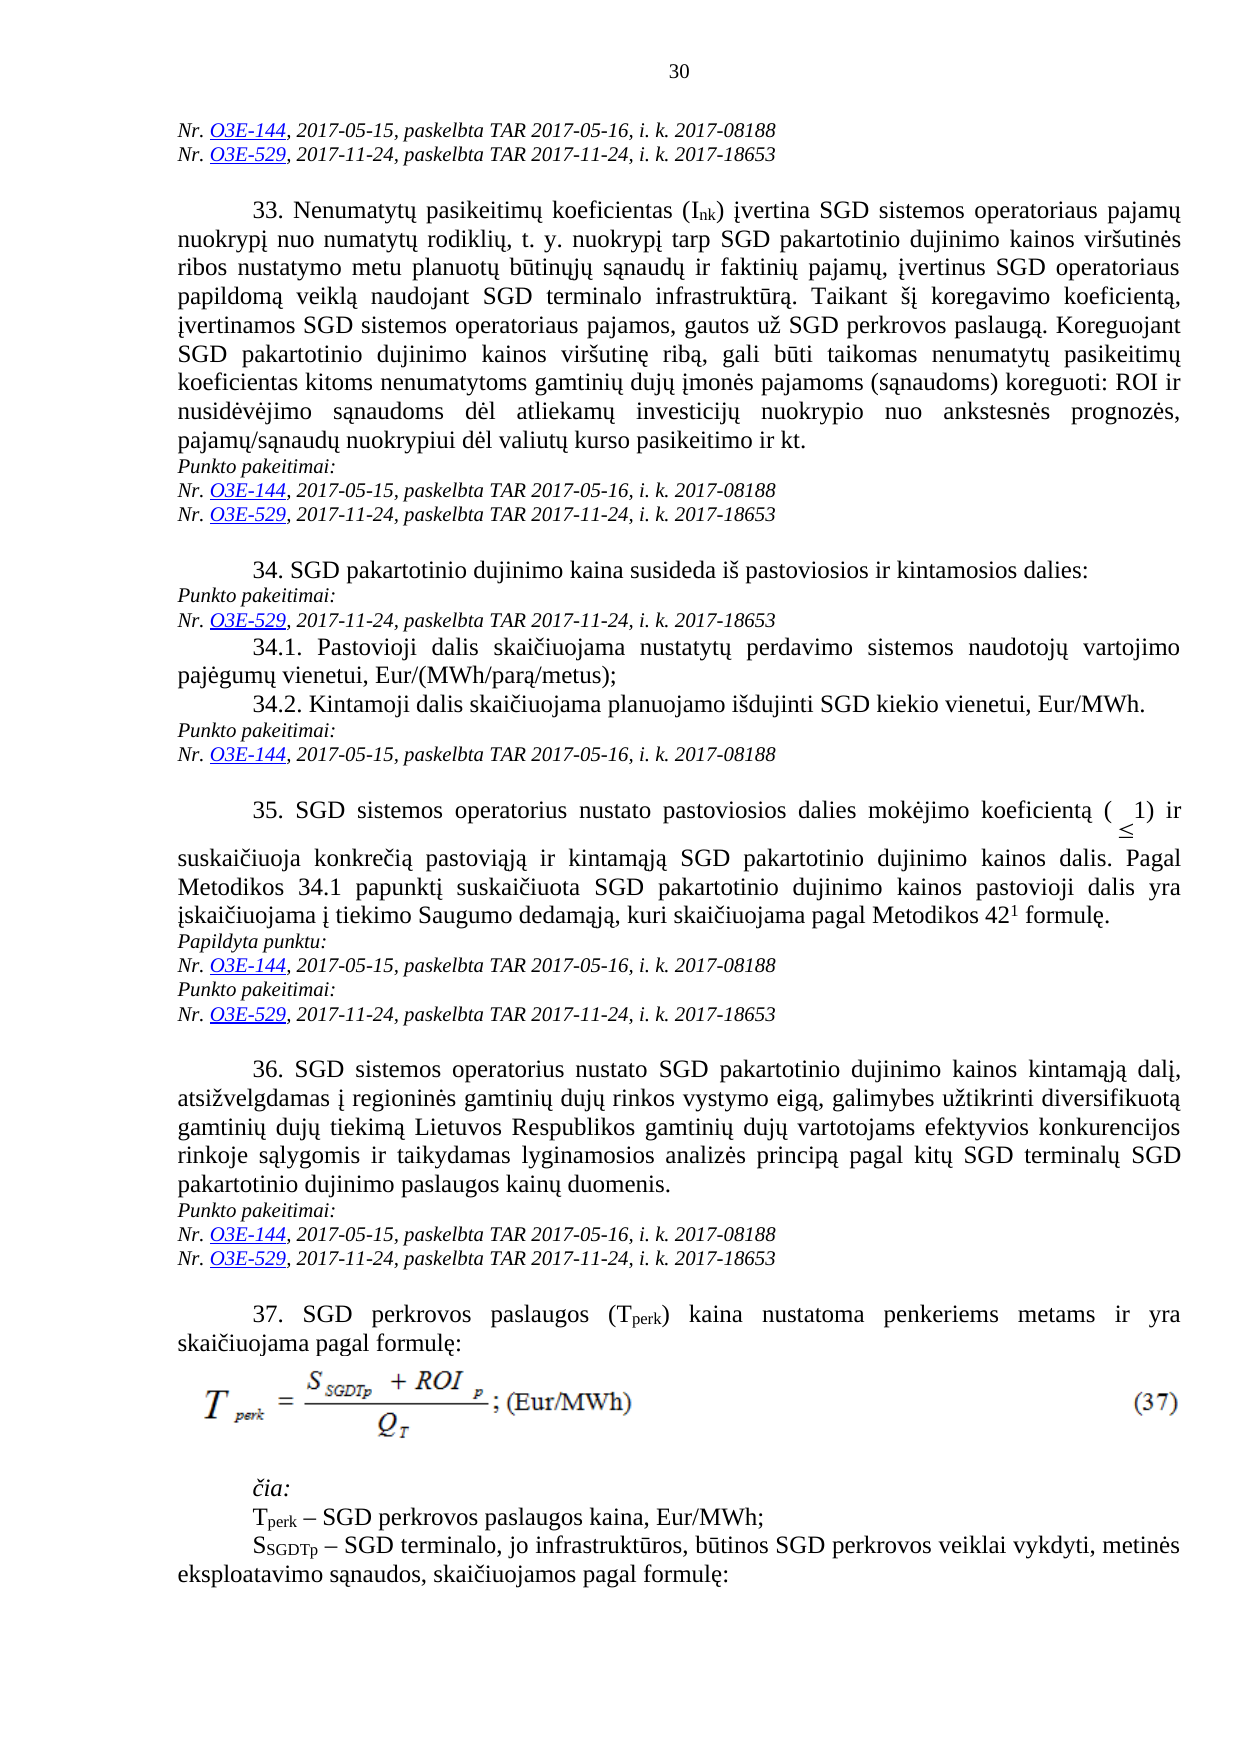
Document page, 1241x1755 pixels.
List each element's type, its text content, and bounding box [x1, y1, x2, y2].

text Punkto pakeitimai: [177, 583, 1181, 607]
text Punkto pakeitimai: [177, 454, 1181, 478]
text Nr. O3E-529, 2017-11-24, paskelbta TAR 2017-11-24, i. k. 2017-18653 [177, 502, 1181, 526]
text 37. SGD perkrovos paslaugos (Tperk) kaina nustatoma penkeriems metams ir yra skaičiuojama pagal formulę: [177, 1299, 1181, 1356]
text 35. SGD sistemos operatorius nustato pastoviosios dalies mokėjimo koeficientą (1) ir suskaičiuoja konkrečią pastoviąją ir kintamąją SGD pakartotinio dujinimo kainos dalis. Pagal Metodikos 34.1 papunktį suskaičiuota SGD pakartotinio dujinimo kainos pastovioji dalis yra įskaičiuojama į tiekimo Saugumo dedamąją, kuri skaičiuojama pagal Metodikos 421 formulę. [177, 795, 1181, 929]
text Nr. O3E-144, 2017-05-15, paskelbta TAR 2017-05-16, i. k. 2017-08188 [177, 953, 1181, 977]
text 36. SGD sistemos operatorius nustato SGD pakartotinio dujinimo kainos kintamąją dalį, atsižvelgdamas į regioninės gamtinių dujų rinkos vystymo eigą, galimybes užtikrinti diversifikuotą gamtinių dujų tiekimą Lietuvos Respublikos gamtinių dujų vartotojams efektyvios konkurencijos rinkoje sąlygomis ir taikydamas lyginamosios analizės principą pagal kitų SGD terminalų SGD pakartotinio dujinimo paslaugos kainų duomenis. [177, 1054, 1181, 1198]
text Nr. O3E-529, 2017-11-24, paskelbta TAR 2017-11-24, i. k. 2017-18653 [177, 1246, 1181, 1270]
text Nr. O3E-144, 2017-05-15, paskelbta TAR 2017-05-16, i. k. 2017-08188 [177, 1222, 1181, 1246]
text 34. SGD pakartotinio dujinimo kaina susideda iš pastoviosios ir kintamosios dalies: [177, 555, 1181, 583]
text Nr. O3E-529, 2017-11-24, paskelbta TAR 2017-11-24, i. k. 2017-18653 [177, 1001, 1181, 1026]
text Nr. O3E-144, 2017-05-15, paskelbta TAR 2017-05-16, i. k. 2017-08188 [177, 742, 1181, 766]
text Nr. O3E-144, 2017-05-15, paskelbta TAR 2017-05-16, i. k. 2017-08188 [177, 478, 1181, 502]
text 34.1. Pastovioji dalis skaičiuojama nustatytų perdavimo sistemos naudotojų vartojimo pajėgumų vienetui, Eur/(MWh/parą/metus); [177, 632, 1181, 689]
text SSGDTp – SGD terminalo, jo infrastruktūros, būtinos SGD perkrovos veiklai vykdyti, metinės eksploatavimo sąnaudos, skaičiuojamos pagal formulę: [177, 1531, 1181, 1588]
text Punkto pakeitimai: [177, 718, 1181, 742]
text Punkto pakeitimai: [177, 1198, 1181, 1222]
text Papildyta punktu: [177, 929, 1181, 953]
text 33. Nenumatytų pasikeitimų koeficientas (Ink) įvertina SGD sistemos operatoriaus pajamų nuokrypį nuo numatytų rodiklių, t. y. nuokrypį tarp SGD pakartotinio dujinimo kainos viršutinės ribos nustatymo metu planuotų būtinųjų sąnaudų ir faktinių pajamų, įvertinus SGD operatoriaus papildomą veiklą naudojant SGD terminalo infrastruktūrą. Taikant šį koregavimo koeficientą, įvertinamos SGD sistemos operatoriaus pajamos, gautos už SGD perkrovos paslaugą. Koreguojant SGD pakartotinio dujinimo kainos viršutinę ribą, gali būti taikomas nenumatytų pasikeitimų koeficientas kitoms nenumatytoms gamtinių dujų įmonės pajamoms (sąnaudoms) koreguoti: ROI ir nusidėvėjimo sąnaudoms dėl atliekamų investicijų nuokrypio nuo ankstesnės prognozės, pajamų/sąnaudų nuokrypiui dėl valiutų kurso pasikeitimo ir kt. [177, 195, 1181, 454]
text Punkto pakeitimai: [177, 977, 1181, 1001]
text Nr. O3E-144, 2017-05-15, paskelbta TAR 2017-05-16, i. k. 2017-08188 [177, 118, 1181, 142]
text čia: [177, 1473, 1181, 1502]
text Nr. O3E-529, 2017-11-24, paskelbta TAR 2017-11-24, i. k. 2017-18653 [177, 607, 1181, 632]
text Nr. O3E-529, 2017-11-24, paskelbta TAR 2017-11-24, i. k. 2017-18653 [177, 142, 1181, 166]
text Tperk – SGD perkrovos paslaugos kaina, Eur/MWh; [177, 1502, 1181, 1531]
text 34.2. Kintamoji dalis skaičiuojama planuojamo išdujinti SGD kiekio vienetui, Eur/MWh. [177, 689, 1181, 718]
